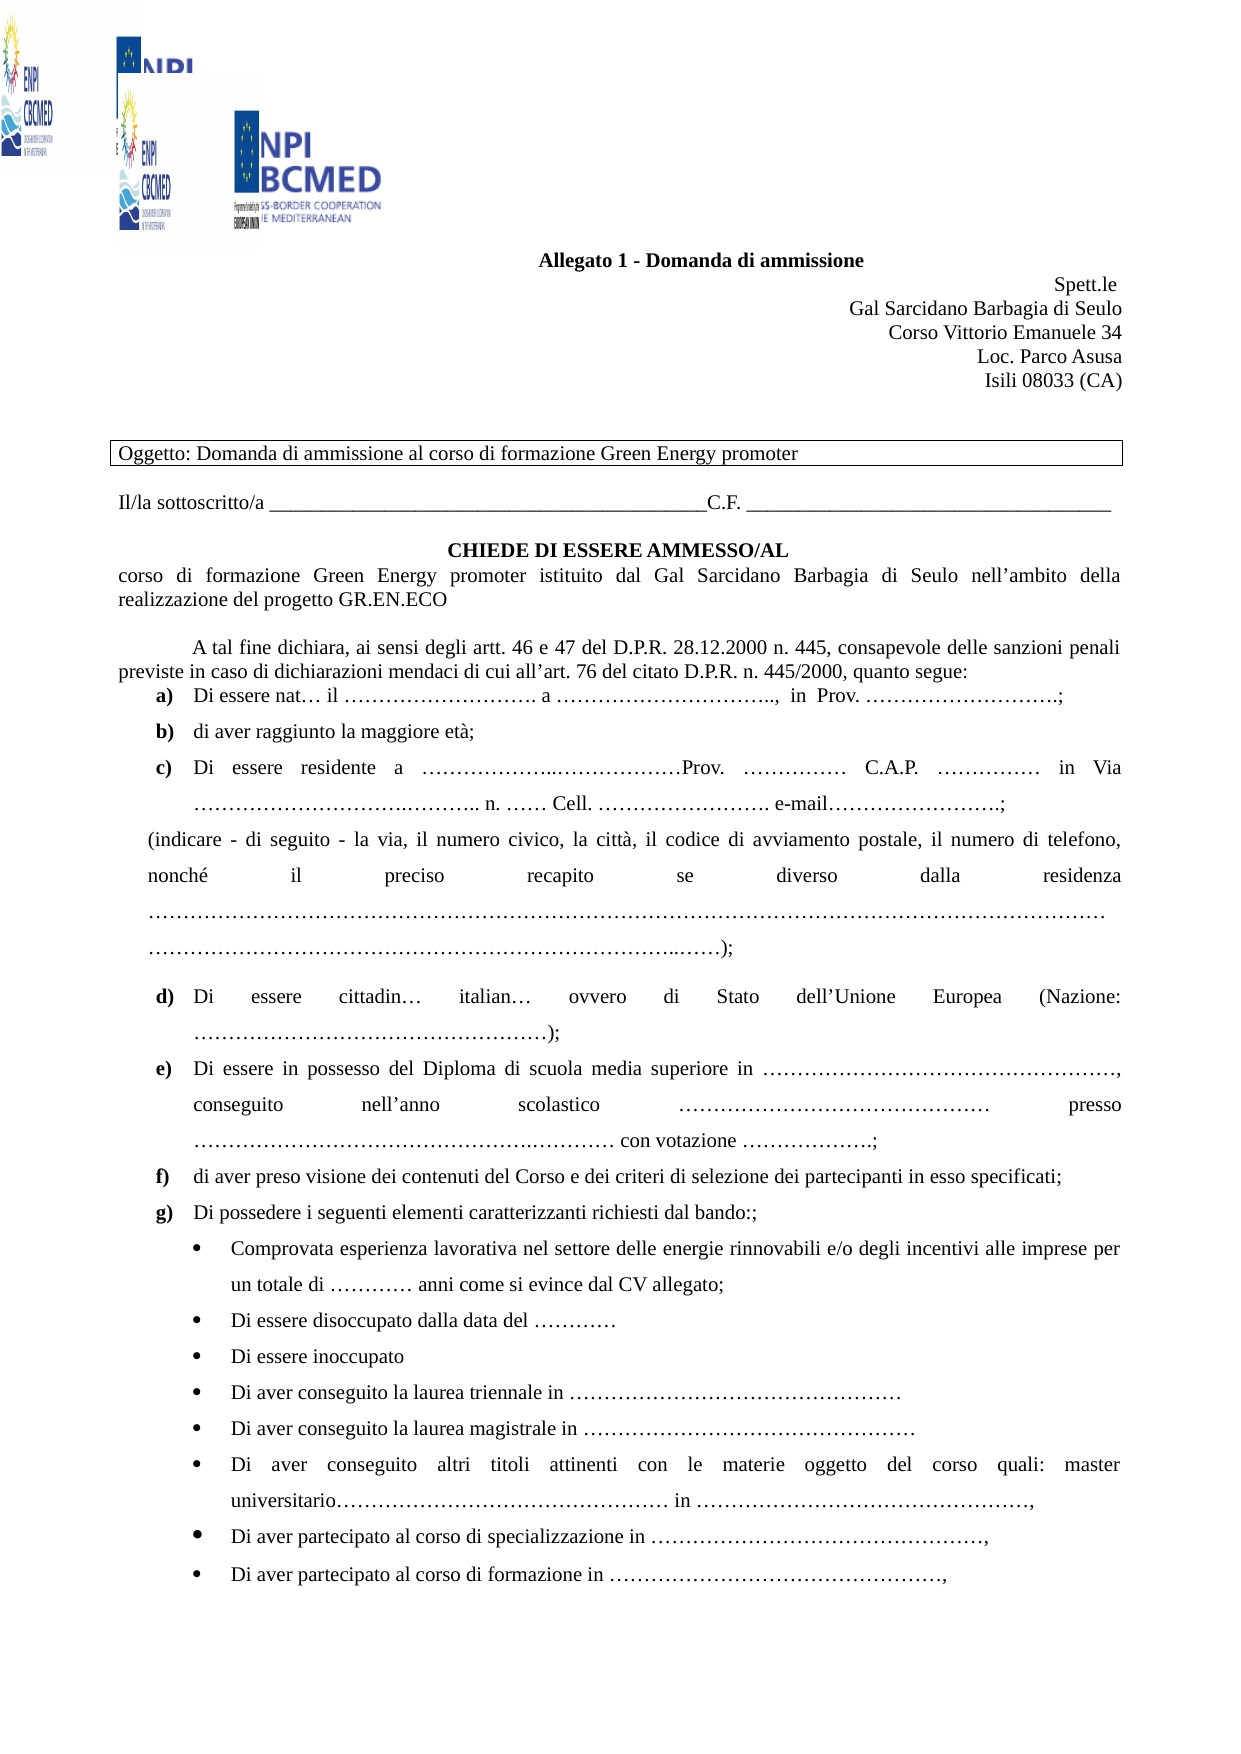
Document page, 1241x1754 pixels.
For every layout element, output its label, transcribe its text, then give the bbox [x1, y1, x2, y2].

text Spett.le [118, 272, 1122, 296]
picture [0, 0, 387, 249]
list Di essere disoccupato dalla data del ………… [193, 1308, 1122, 1332]
list Di essere cittadin… italian… ovvero di Stato dell’Unione Europea (Nazione: ……………………………………………); [156, 984, 1122, 1044]
list Di essere in possesso del Diploma di scuola media superiore in ……………………………………………, conseguito nell’anno scolastico ……………………………………… presso ………………………………………….………… con votazione ……………….; [156, 1056, 1122, 1152]
list di aver preso visione dei contenuti del Corso e dei criteri di selezione dei partecipanti in esso specificati; [156, 1164, 1122, 1188]
text corso di formazione Green Energy promoter istituito dal Gal Sarcidano Barbagia di Seulo nell’ambito della realizzazione del progetto GR.EN.ECO [118, 562, 1122, 611]
table_header Oggetto: Domanda di ammissione al corso di formazione Green Energy promoter [111, 441, 1122, 465]
text Allegato 1 - Domanda di ammissione [118, 248, 1122, 272]
text CHIEDE DI ESSERE AMMESSO/AL [118, 538, 1122, 562]
list Di aver conseguito altri titoli attinenti con le materie oggetto del corso quali: master universitario………………………………………… in …………………………………………, [193, 1452, 1122, 1512]
text Gal Sarcidano Barbagia di Seulo [118, 296, 1122, 320]
list Di essere nat… il ………………………. a ………………………….., in Prov. ……………………….; [156, 683, 1122, 707]
text Corso Vittorio Emanuele 34 [118, 320, 1122, 344]
list Comprovata esperienza lavorativa nel settore delle energie rinnovabili e/o degli incentivi alle imprese per un totale di ………… anni come si evince dal CV allegato; [193, 1236, 1122, 1296]
list Di aver conseguito la laurea magistrale in ………………………………………… [193, 1416, 1122, 1440]
list Di essere inoccupato [193, 1344, 1122, 1368]
text A tal fine dichiara, ai sensi degli artt. 46 e 47 del D.P.R. 28.12.2000 n. 445, consapevole delle sanzioni penali previste in caso di dichiarazioni mendaci di cui all’art. 76 del citato D.P.R. n. 445/2000, quanto segue: [118, 635, 1122, 683]
text (indicare - di seguito - la via, il numero civico, la città, il codice di avviamento postale, il numero di telefono, nonché il preciso recapito se diverso dalla residenza ……………………………………………………………………………………………………………………………………………………………………………………………..……); [148, 827, 1122, 959]
text Isili 08033 (CA) [118, 368, 1122, 392]
list Di aver conseguito la laurea triennale in ………………………………………… [193, 1380, 1122, 1404]
text Il/la sottoscritto/a __________________________________________C.F. ___________________________________ [118, 490, 1122, 514]
list Di aver partecipato al corso di formazione in …………………………………………, [193, 1562, 1122, 1586]
list Di aver partecipato al corso di specializzazione in …………………………………………, [193, 1524, 1122, 1549]
text Loc. Parco Asusa [118, 344, 1122, 368]
list Di possedere i seguenti elementi caratterizzanti richiesti dal bando:; [156, 1200, 1122, 1224]
list Di essere residente a ………………..………………Prov. …………… C.A.P. …………… in Via ………………………….……….. n. …… Cell. ……………………. e-mail…………………….; [156, 755, 1122, 815]
list di aver raggiunto la maggiore età; [156, 719, 1122, 743]
